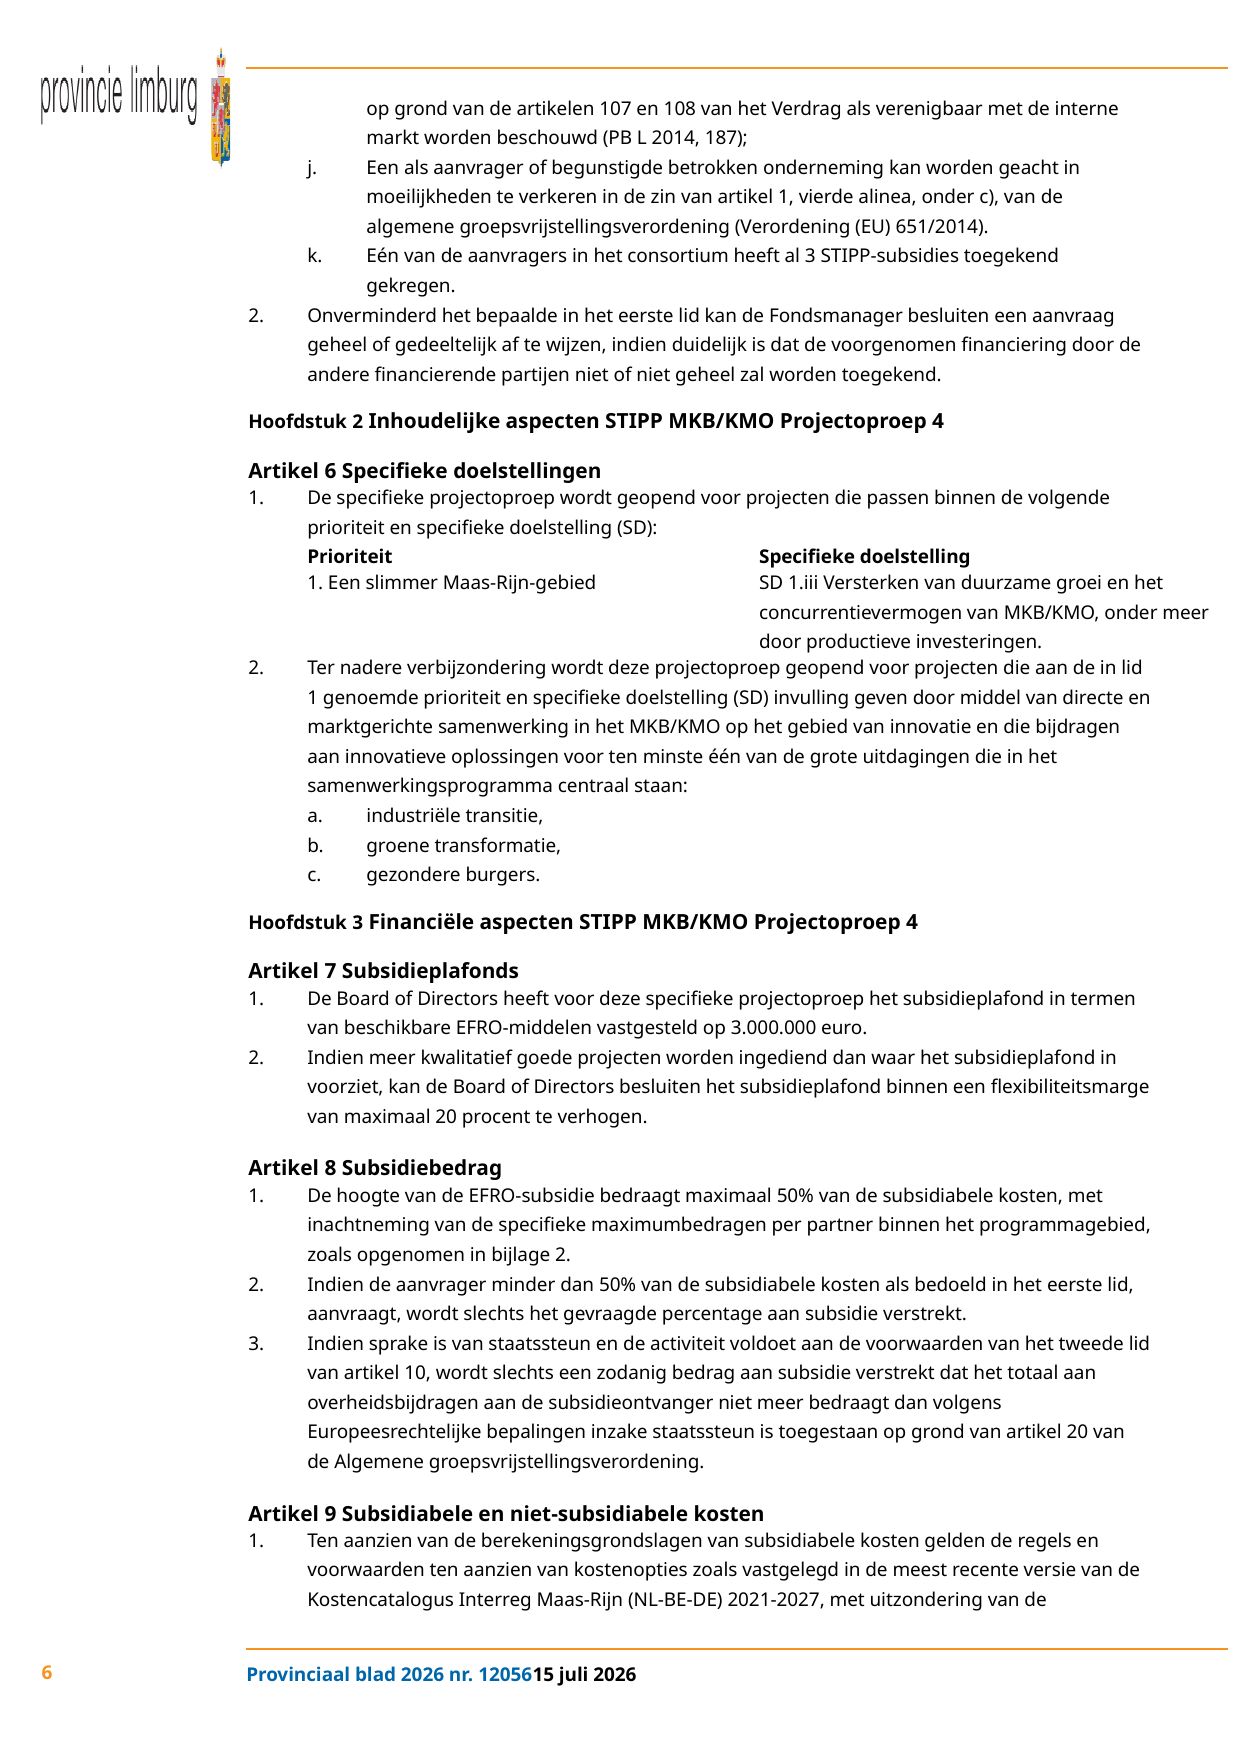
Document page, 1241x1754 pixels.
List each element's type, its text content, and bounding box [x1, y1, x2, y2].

table_header Specifieke doelstelling [759, 544, 1211, 569]
list Indien sprake is van staatssteun en de activiteit voldoet aan de voorwaarden van het tweede lid van artikel 10, wordt slechts een zodanig bedrag aan subsidie verstrekt dat het totaal aan overheidsbijdragen aan de subsidieontvanger niet meer bedraagt dan volgens Europeesrechtelijke bepalingen inzake staatssteun is toegestaan op grond van artikel 20 van de Algemene groepsvrijstellingsverordening. [248, 1330, 1152, 1474]
picture [41, 47, 231, 172]
table_cell 1. Een slimmer Maas-Rijn-gebied [307, 569, 759, 654]
list Ten aanzien van de berekeningsgrondslagen van subsidiabele kosten gelden de regels en voorwaarden ten aanzien van kostenopties zoals vastgelegd in de meest recente versie van de Kostencatalogus Interreg Maas-Rijn (NL-BE-DE) 2021-2027, met uitzondering van de [248, 1527, 1152, 1612]
text Hoofdstuk 3 Financiële aspecten STIPP MKB/KMO Projectoproep 4 [248, 907, 1152, 936]
text Artikel 6 Specifieke doelstellingen [248, 456, 1152, 484]
list De hoogte van de EFRO-subsidie bedraagt maximaal 50% van de subsidiabele kosten, met inachtneming van de specifieke maximumbedragen per partner binnen het programmagebied, zoals opgenomen in bijlage 2. [248, 1182, 1152, 1267]
list op grond van de artikelen 107 en 108 van het Verdrag als verenigbaar met de interne markt worden beschouwd (PB L 2014, 187); [307, 95, 1152, 150]
text Artikel 9 Subsidiabele en niet-subsidiabele kosten [248, 1499, 1152, 1527]
list Indien meer kwalitatief goede projecten worden ingediend dan waar het subsidieplafond in voorziet, kan de Board of Directors besluiten het subsidieplafond binnen een flexibiliteitsmarge van maximaal 20 procent te verhogen. [248, 1044, 1152, 1129]
text Artikel 7 Subsidieplafonds [248, 956, 1152, 985]
list industriële transitie, [307, 802, 1152, 828]
table_cell SD 1.iii Versterken van duurzame groei en het concurrentievermogen van MKB/KMO, onder meer door productieve investeringen. [759, 569, 1211, 654]
table_header Prioriteit [307, 544, 759, 569]
list De specifieke projectoproep wordt geopend voor projecten die passen binnen de volgende prioriteit en specifieke doelstelling (SD): [248, 484, 1152, 540]
list De Board of Directors heeft voor deze specifieke projectoproep het subsidieplafond in termen van beschikbare EFRO-middelen vastgesteld op 3.000.000 euro. [248, 985, 1152, 1040]
list Eén van de aanvragers in het consortium heeft al 3 STIPP-subsidies toegekend gekregen. [307, 243, 1152, 298]
text Artikel 8 Subsidiebedrag [248, 1153, 1152, 1182]
list Indien de aanvrager minder dan 50% van de subsidiabele kosten als bedoeld in het eerste lid, aanvraagt, wordt slechts het gevraagde percentage aan subsidie verstrekt. [248, 1271, 1152, 1326]
list Ter nadere verbijzondering wordt deze projectoproep geopend voor projecten die aan de in lid 1 genoemde prioriteit en specifieke doelstelling (SD) invulling geven door middel van directe en marktgerichte samenwerking in het MKB/KMO op het gebied van innovatie en die bijdragen aan innovatieve oplossingen voor ten minste één van de grote uitdagingen die in het samenwerkingsprogramma centraal staan: [248, 654, 1152, 798]
text Hoofdstuk 2 Inhoudelijke aspecten STIPP MKB/KMO Projectoproep 4 [248, 407, 1152, 435]
list Onverminderd het bepaalde in het eerste lid kan de Fondsmanager besluiten een aanvraag geheel of gedeeltelijk af te wijzen, indien duidelijk is dat de voorgenomen financiering door de andere financierende partijen niet of niet geheel zal worden toegekend. [248, 302, 1152, 387]
list Een als aanvrager of begunstigde betrokken onderneming kan worden geacht in moeilijkheden te verkeren in de zin van artikel 1, vierde alinea, onder c), van de algemene groepsvrijstellingsverordening (Verordening (EU) 651/2014). [307, 154, 1152, 239]
list groene transformatie, [307, 832, 1152, 858]
list gezondere burgers. [307, 861, 1152, 887]
